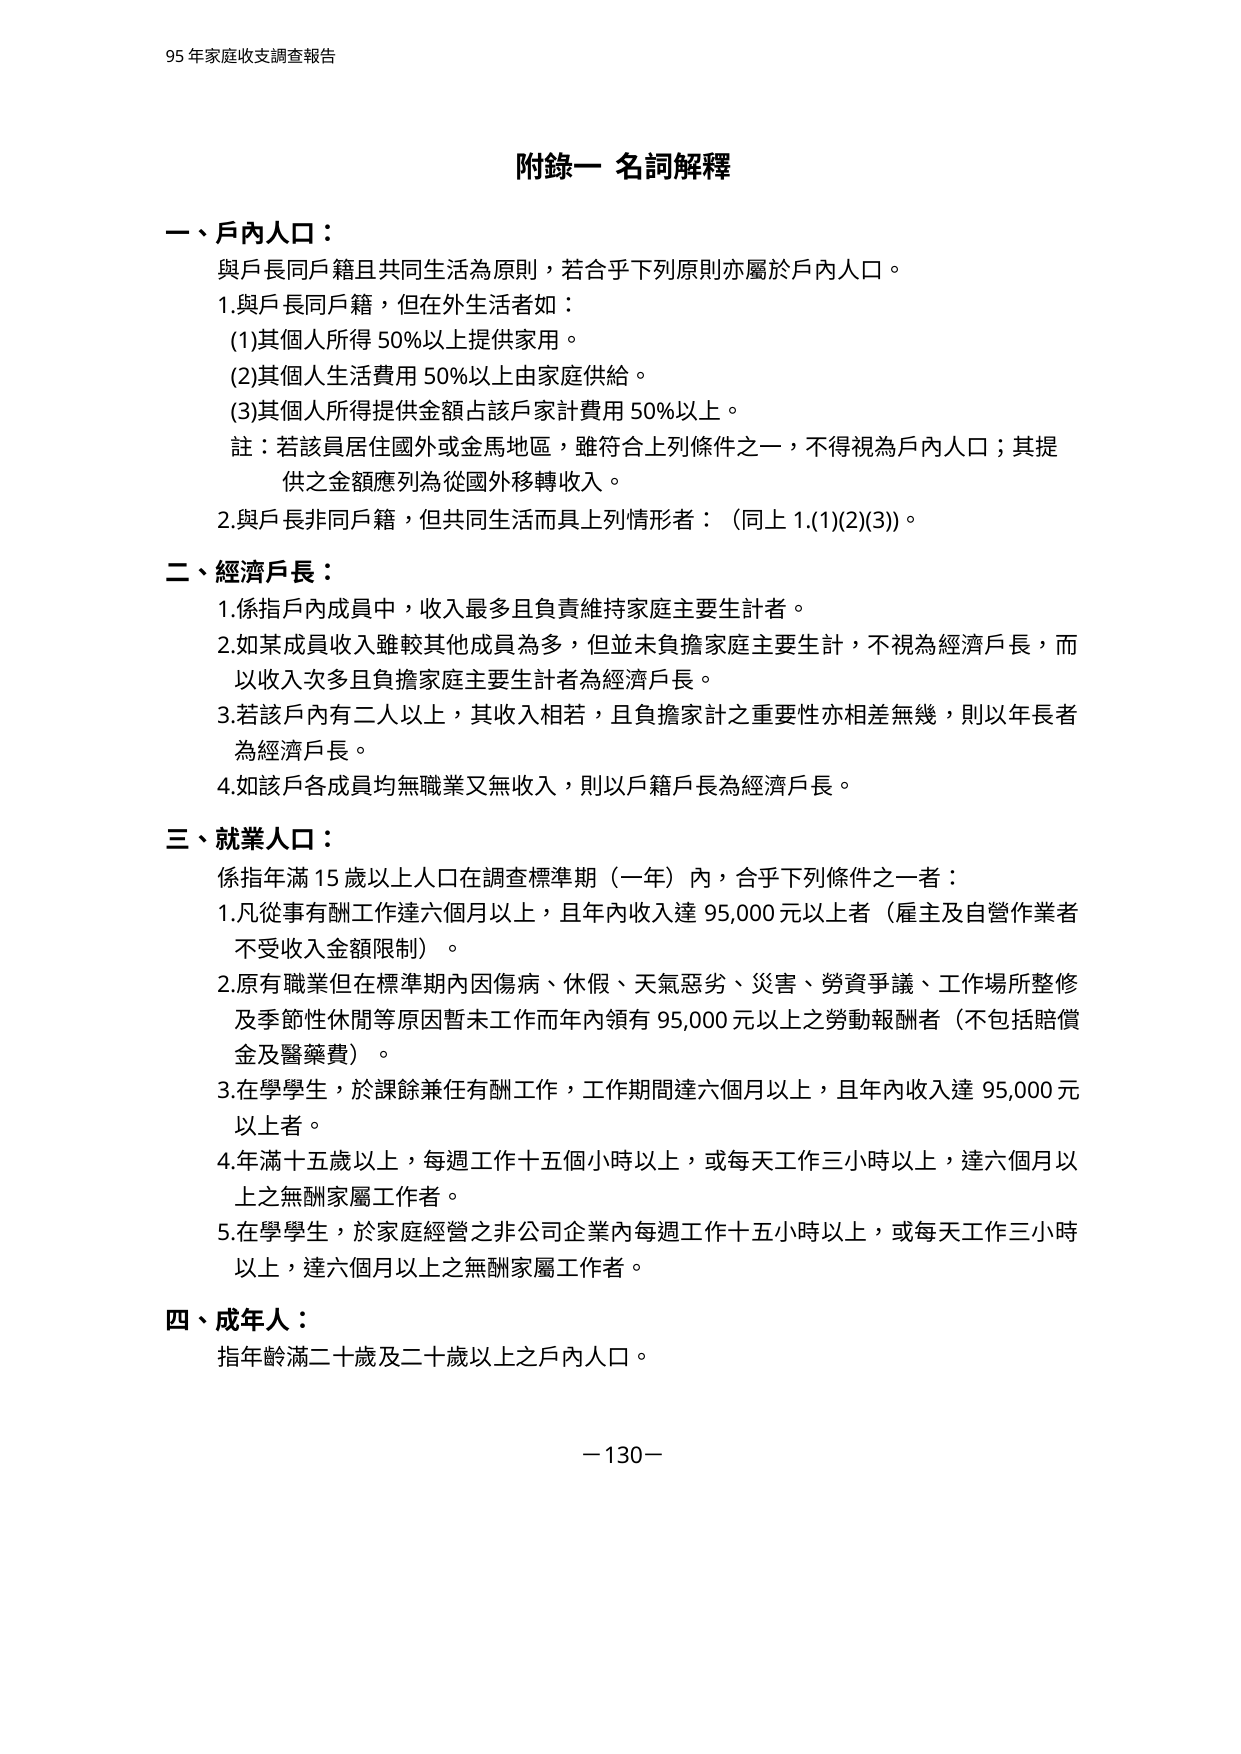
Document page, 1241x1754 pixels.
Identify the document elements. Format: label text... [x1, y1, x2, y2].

text 與戶長同戶籍且共同生活為原則，若合乎下列原則亦屬於戶內人口。 [217, 250, 1081, 285]
text (2)其個人生活費用50%以上由家庭供給。 [230, 356, 1081, 391]
text 附錄一 名詞解釋 [165, 148, 1081, 185]
text (1)其個人所得50%以上提供家用。 [230, 321, 1081, 356]
text 2.如某成員收入雖較其他成員為多，但並未負擔家庭主要生計，不視為經濟戶長，而以收入次多且負擔家庭主要生計者為經濟戶長。 [217, 625, 1081, 696]
text 註：若該員居住國外或金馬地區，雖符合上列條件之一，不得視為戶內人口；其提供之金額應列為從國外移轉收入。 [230, 427, 1081, 498]
text 係指年滿15歲以上人口在調查標準期（一年）內，合乎下列條件之一者： [217, 858, 1081, 893]
text 4.如該戶各成員均無職業又無收入，則以戶籍戶長為經濟戶長。 [217, 766, 1081, 802]
text 4.年滿十五歲以上，每週工作十五個小時以上，或每天工作三小時以上，達六個月以上之無酬家屬工作者。 [217, 1141, 1081, 1212]
text 二、經濟戶長： [165, 552, 1081, 589]
text 四、成年人： [165, 1300, 1081, 1337]
text (3)其個人所得提供金額占該戶家計費用50%以上。 [230, 391, 1081, 427]
text 1.係指戶內成員中，收入最多且負責維持家庭主要生計者。 [217, 589, 1081, 625]
text 指年齡滿二十歲及二十歲以上之戶內人口。 [217, 1337, 1081, 1373]
text 一、戶內人口： [165, 212, 1081, 250]
text 3.在學學生，於課餘兼任有酬工作，工作期間達六個月以上，且年內收入達95,000元以上者。 [217, 1071, 1081, 1141]
text 三、就業人口： [165, 818, 1081, 856]
text 1.凡從事有酬工作達六個月以上，且年內收入達95,000元以上者（雇主及自營作業者不受收入金額限制）。 [217, 893, 1081, 964]
text 2.原有職業但在標準期內因傷病、休假、天氣惡劣、災害、勞資爭議、工作場所整修及季節性休閒等原因暫未工作而年內領有95,000元以上之勞動報酬者（不包括賠償金及醫藥費）。 [217, 964, 1081, 1071]
text 3.若該戶內有二人以上，其收入相若，且負擔家計之重要性亦相差無幾，則以年長者為經濟戶長。 [217, 696, 1081, 766]
text 5.在學學生，於家庭經營之非公司企業內每週工作十五小時以上，或每天工作三小時以上，達六個月以上之無酬家屬工作者。 [217, 1212, 1081, 1283]
text 1.與戶長同戶籍，但在外生活者如： [217, 285, 1081, 321]
text 2.與戶長非同戶籍，但共同生活而具上列情形者：（同上1.(1)(2)(3))。 [217, 500, 1081, 535]
